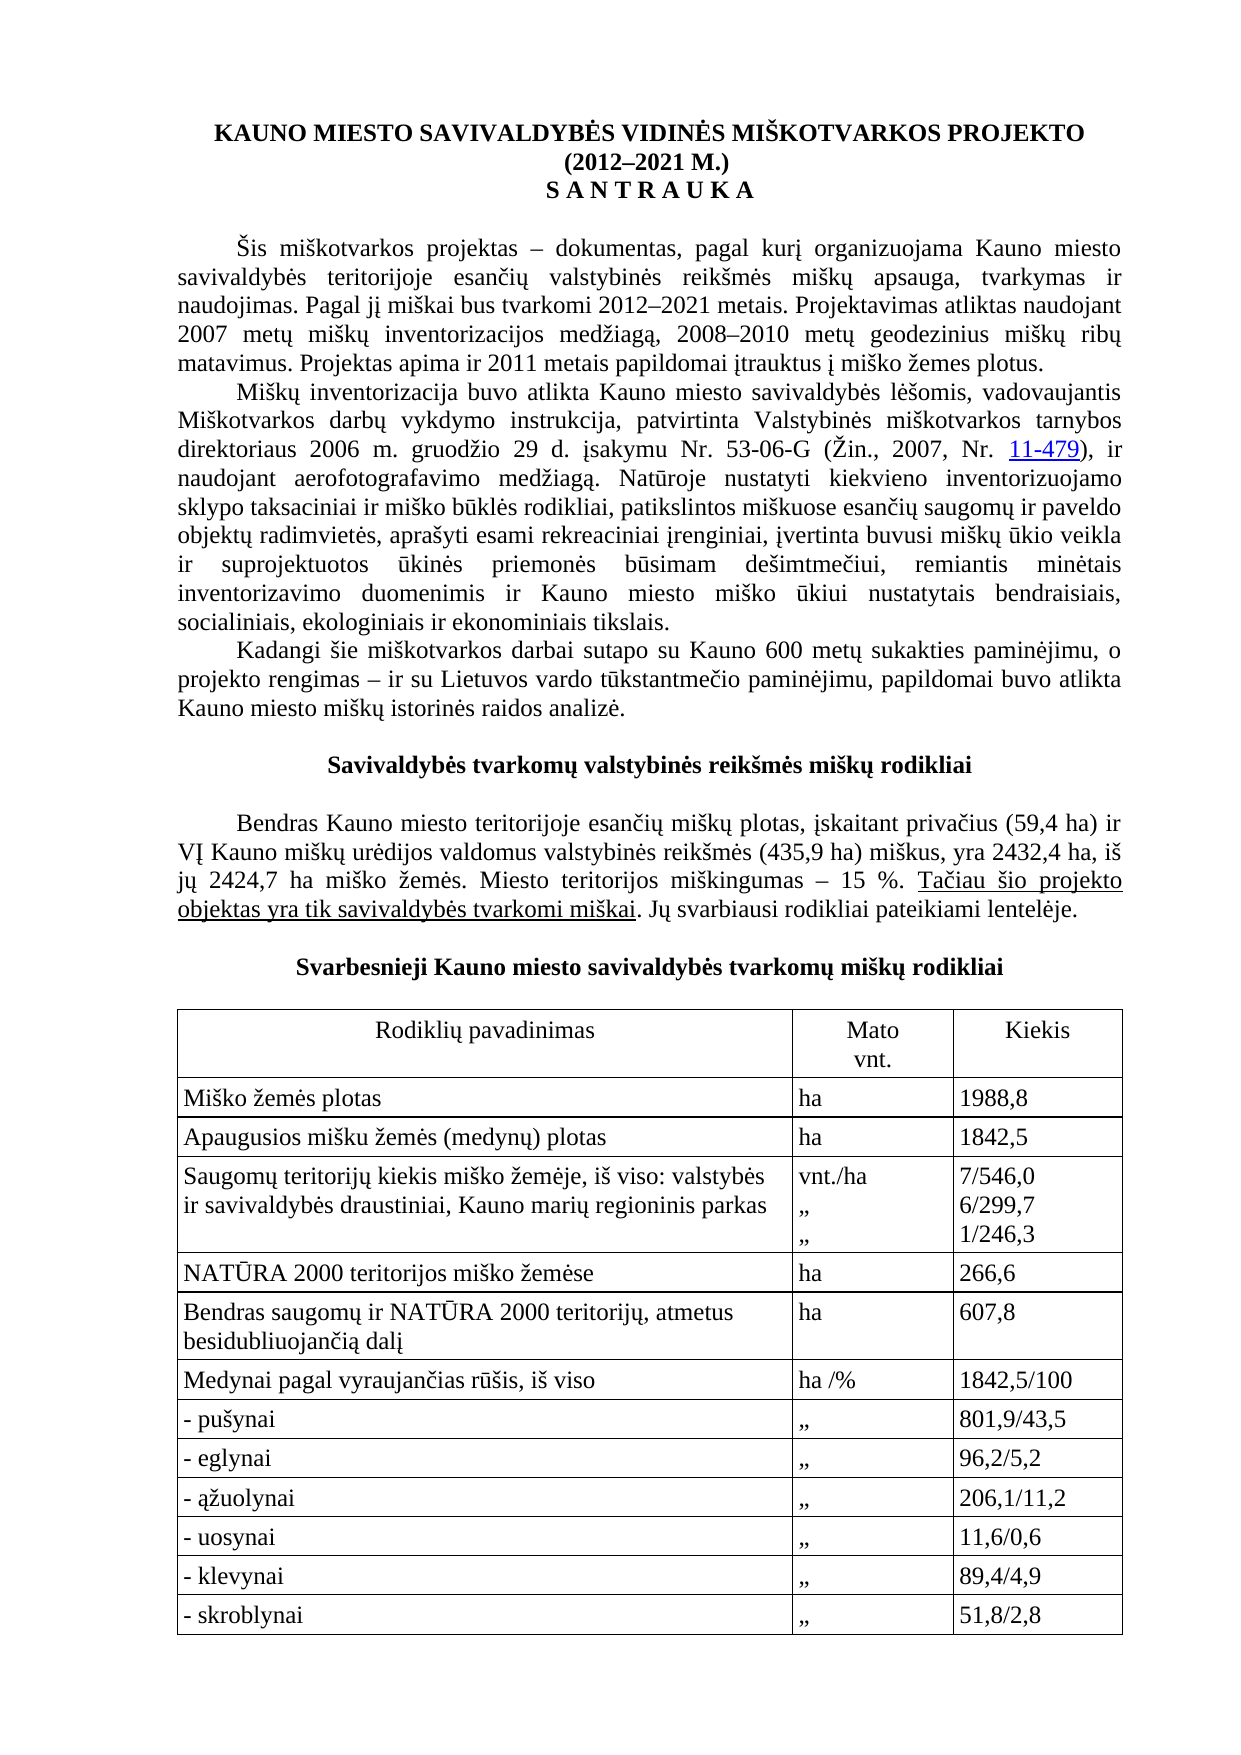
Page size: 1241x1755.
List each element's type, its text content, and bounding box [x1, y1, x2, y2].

text Miškų inventorizacija buvo atlikta Kauno miesto savivaldybės lėšomis, vadovaujantis Miškotvarkos darbų vykdymo instrukcija, patvirtinta Valstybinės miškotvarkos tarnybos direktoriaus 2006 m. gruodžio 29 d. įsakymu Nr. 53-06-G (Žin., 2007, Nr. 11-479), ir naudojant aerofotografavimo medžiagą. Natūroje nustatyti kiekvieno inventorizuojamo sklypo taksaciniai ir miško būklės rodikliai, patikslintos miškuose esančių saugomų ir paveldo objektų radimvietės, aprašyti esami rekreaciniai įrenginiai, įvertinta buvusi miškų ūkio veikla ir suprojektuotos ūkinės priemonės būsimam dešimtmečiui, remiantis minėtais inventorizavimo duomenimis ir Kauno miesto miško ūkiui nustatytais bendraisiais, socialiniais, ekologiniais ir ekonominiais tikslais. [177, 377, 1122, 636]
table_cell Apaugusios mišku žemės (medynų) plotas [178, 1118, 792, 1156]
table_cell vnt./ha „ „ [793, 1157, 953, 1252]
text KAUNO MIESTO SAVIVALDYBĖS VIDINĖS MIŠKOTVARKOS PROJEKTO (2012–2021 M.) [177, 118, 1122, 176]
text S A N T R A U K A [177, 176, 1122, 204]
table_cell 607,8 [954, 1293, 1122, 1359]
table_cell ha [793, 1253, 953, 1291]
table_cell Miško žemės plotas [178, 1078, 792, 1116]
table_cell 7/546,0 6/299,7 1/246,3 [954, 1157, 1122, 1252]
table_cell 1842,5 [954, 1118, 1122, 1156]
table_cell ha [793, 1118, 953, 1156]
table_cell „ [793, 1439, 953, 1477]
text Šis miškotvarkos projektas – dokumentas, pagal kurį organizuojama Kauno miesto savivaldybės teritorijoje esančių valstybinės reikšmės miškų apsauga, tvarkymas ir naudojimas. Pagal jį miškai bus tvarkomi 2012–2021 metais. Projektavimas atliktas naudojant 2007 metų miškų inventorizacijos medžiagą, 2008–2010 metų geodezinius miškų ribų matavimus. Projektas apima ir 2011 metais papildomai įtrauktus į miško žemes plotus. [177, 233, 1122, 377]
table_cell - uosynai [178, 1517, 792, 1555]
table_header Mato vnt. [793, 1010, 953, 1077]
table_cell - skroblynai [178, 1595, 792, 1633]
table_cell 89,4/4,9 [954, 1556, 1122, 1594]
table_cell ha /% [793, 1360, 953, 1398]
table_cell - ąžuolynai [178, 1478, 792, 1516]
table_cell 801,9/43,5 [954, 1400, 1122, 1438]
table_cell 266,6 [954, 1253, 1122, 1291]
text Bendras Kauno miesto teritorijoje esančių miškų plotas, įskaitant privačius (59,4 ha) ir VĮ Kauno miškų urėdijos valdomus valstybinės reikšmės (435,9 ha) miškus, yra 2432,4 ha, iš jų 2424,7 ha miško žemės. Miesto teritorijos miškingumas – 15 %. Tačiau šio projekto objektas yra tik savivaldybės tvarkomi miškai. Jų svarbiausi rodikliai pateikiami lentelėje. [177, 808, 1122, 923]
table_cell ha [793, 1078, 953, 1116]
table_cell „ [793, 1595, 953, 1633]
text Kadangi šie miškotvarkos darbai sutapo su Kauno 600 metų sukakties paminėjimu, o projekto rengimas – ir su Lietuvos vardo tūkstantmečio paminėjimu, papildomai buvo atlikta Kauno miesto miškų istorinės raidos analizė. [177, 636, 1122, 722]
table_cell 1842,5/100 [954, 1360, 1122, 1398]
table_cell - pušynai [178, 1400, 792, 1438]
table_cell 51,8/2,8 [954, 1595, 1122, 1633]
table_cell 11,6/0,6 [954, 1517, 1122, 1555]
table_header Rodiklių pavadinimas [178, 1010, 792, 1077]
table_header Kiekis [954, 1010, 1122, 1077]
table_cell NATŪRA 2000 teritorijos miško žemėse [178, 1253, 792, 1291]
table_cell Bendras saugomų ir NATŪRA 2000 teritorijų, atmetus besidubliuojančią dalį [178, 1293, 792, 1359]
table_cell „ [793, 1400, 953, 1438]
table_cell „ [793, 1517, 953, 1555]
table_cell 96,2/5,2 [954, 1439, 1122, 1477]
table_cell „ [793, 1478, 953, 1516]
table_cell - eglynai [178, 1439, 792, 1477]
table_cell Saugomų teritorijų kiekis miško žemėje, iš viso: valstybės ir savivaldybės draustiniai, Kauno marių regioninis parkas [178, 1157, 792, 1252]
table_cell „ [793, 1556, 953, 1594]
text Svarbesnieji Kauno miesto savivaldybės tvarkomų miškų rodikliai [177, 952, 1122, 981]
table_cell 206,1/11,2 [954, 1478, 1122, 1516]
text Savivaldybės tvarkomų valstybinės reikšmės miškų rodikliai [177, 751, 1122, 779]
table_cell 1988,8 [954, 1078, 1122, 1116]
table_cell ha [793, 1293, 953, 1359]
table_cell Medynai pagal vyraujančias rūšis, iš viso [178, 1360, 792, 1398]
table_cell - klevynai [178, 1556, 792, 1594]
